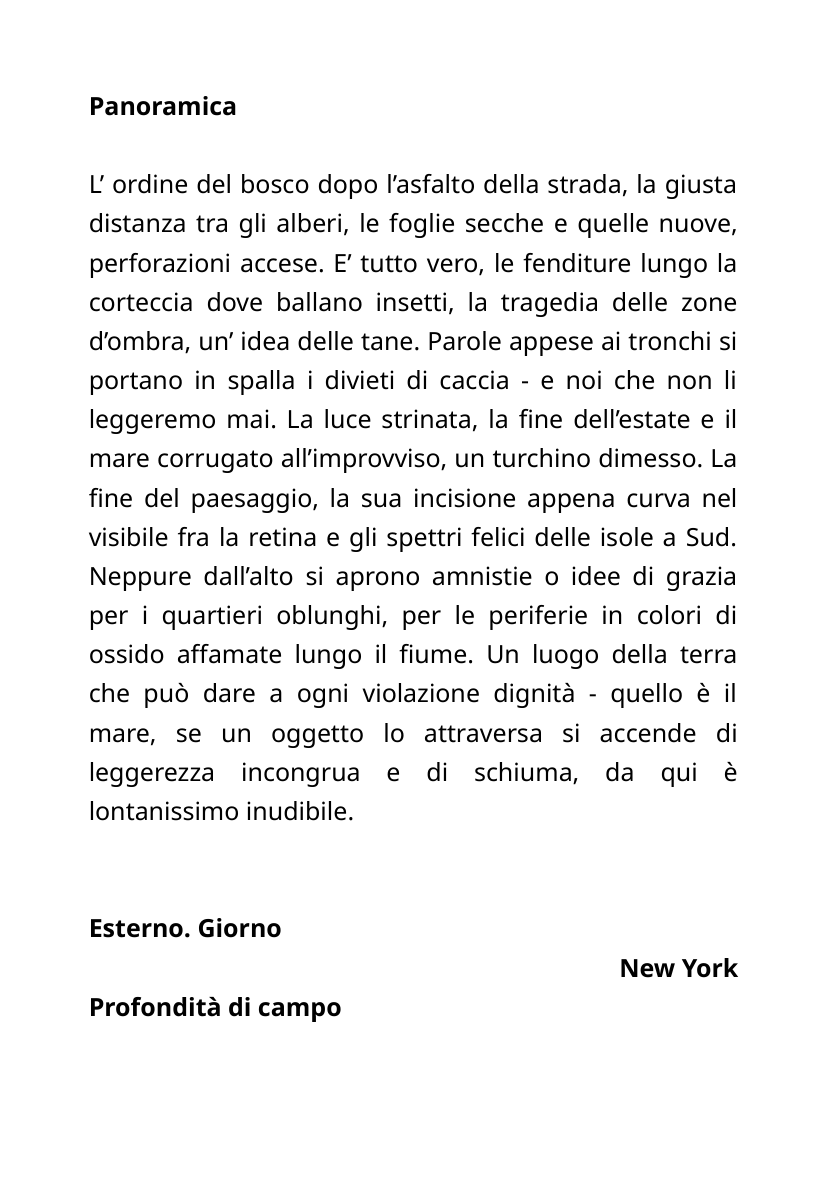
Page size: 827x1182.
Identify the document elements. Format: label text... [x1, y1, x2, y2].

text Esterno. Giorno [88, 911, 738, 945]
text L’ ordine del bosco dopo l’asfalto della strada, la giusta distanza tra gli alberi, le foglie secche e quelle nuove, perforazioni accese. E’ tutto vero, le fenditure lungo la corteccia dove ballano insetti, la tragedia delle zone d’ombra, un’ idea delle tane. Parole appese ai tronchi si portano in spalla i divieti di caccia - e noi che non li leggeremo mai. La luce strinata, la fine dell’estate e il mare corrugato all’improvviso, un turchino dimesso. La fine del paesaggio, la sua incisione appena curva nel visibile fra la retina e gli spettri felici delle isole a Sud. Neppure dall’alto si aprono amnistie o idee di grazia per i quartieri oblunghi, per le periferie in colori di ossido affamate lungo il fiume. Un luogo della terra che può dare a ogni violazione dignità - quello è il mare, se un oggetto lo attraversa si accende di leggerezza incongrua e di schiuma, da qui è lontanissimo inudibile. [88, 167, 738, 828]
text Profondità di campo [88, 989, 738, 1023]
text New York [88, 950, 738, 984]
text Panoramica [88, 88, 738, 123]
